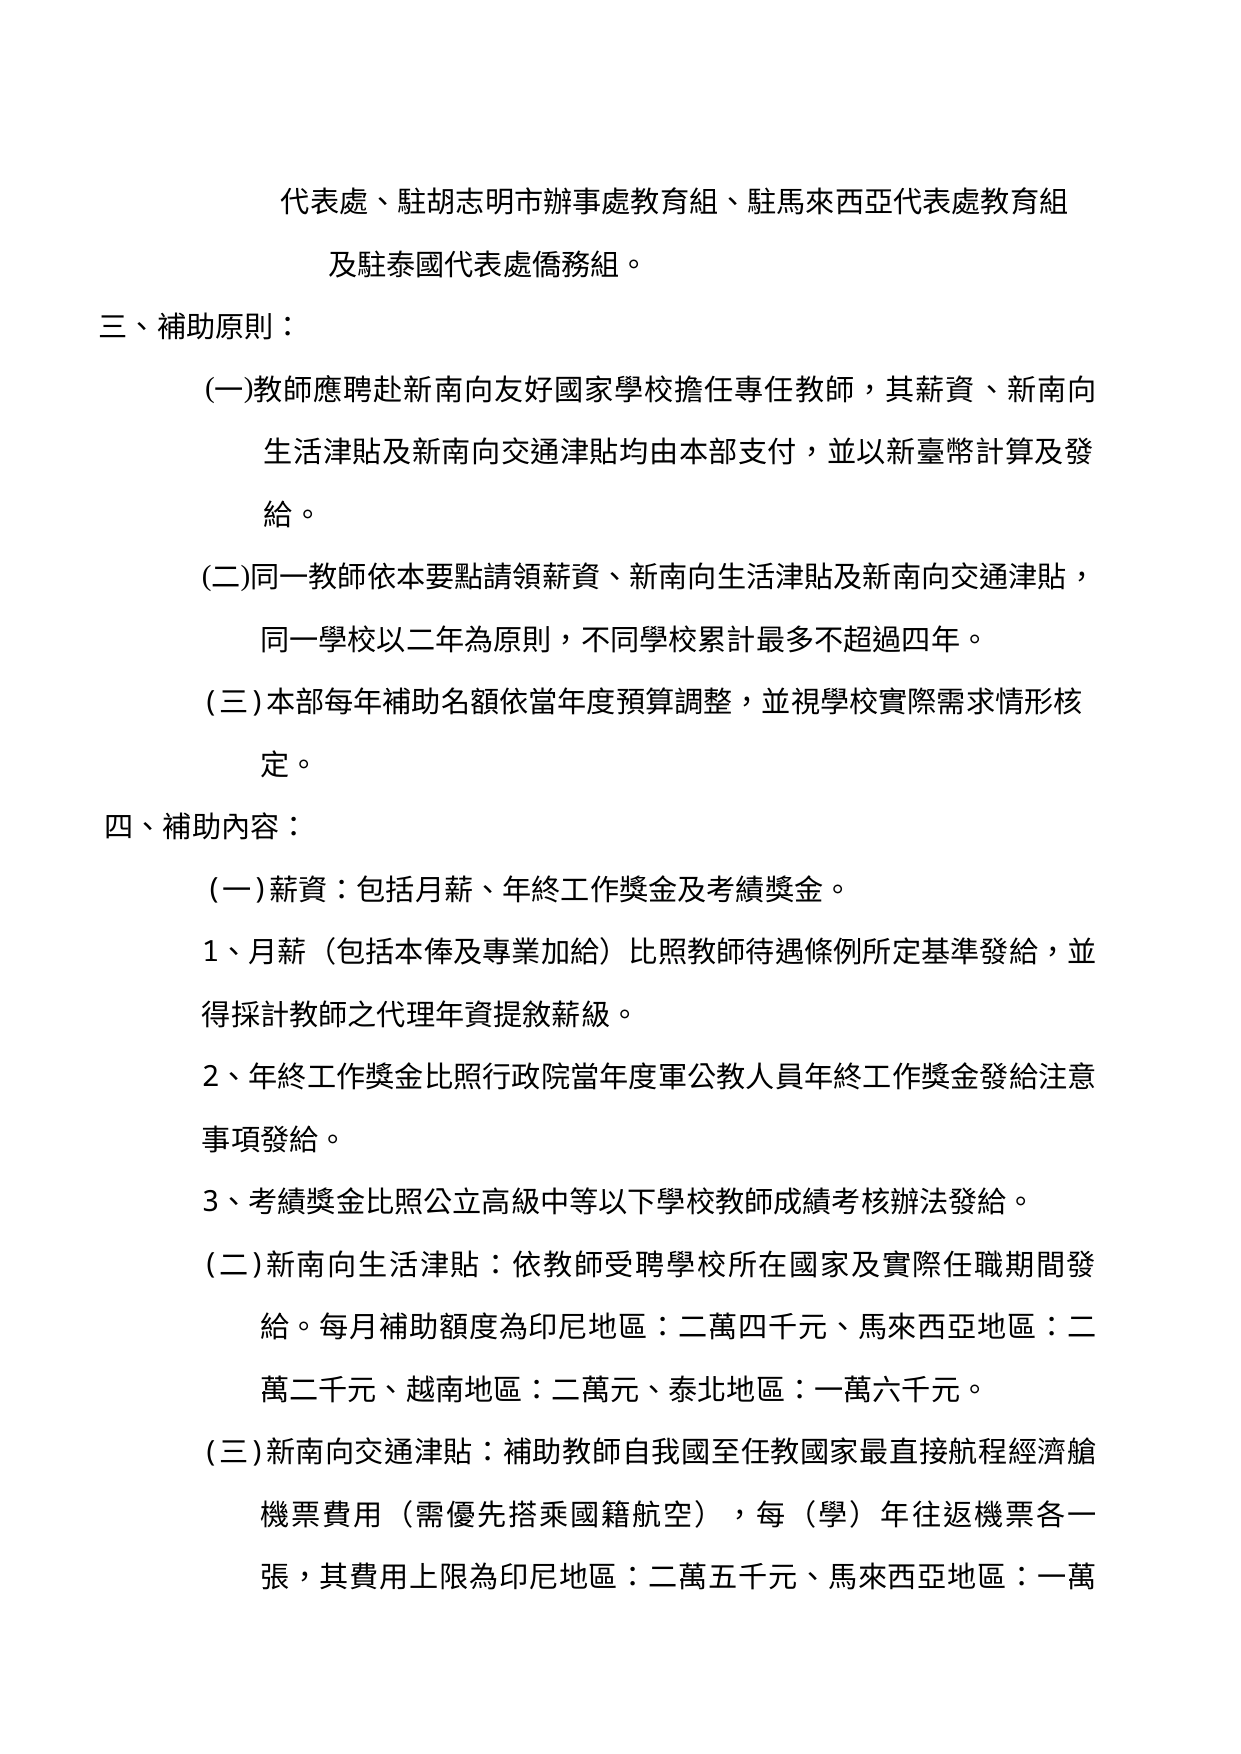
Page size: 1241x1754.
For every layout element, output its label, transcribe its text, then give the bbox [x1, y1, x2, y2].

list 月薪（包括本俸及專業加給）比照教師待遇條例所定基準發給，並得採計教師之代理年資提敘薪級。 [202, 908, 1097, 1033]
list 教師應聘赴新南向友好國家學校擔任專任教師，其薪資、新南向生活津貼及新南向交通津貼均由本部支付，並以新臺幣計算及發給。 [205, 346, 1097, 533]
text 代表處、駐胡志明市辦事處教育組、駐馬來西亞代表處教育組 [211, 158, 1097, 221]
text 四、補助內容： [104, 783, 1097, 846]
list 新南向交通津貼：補助教師自我國至任教國家最直接航程經濟艙機票費用（需優先搭乘國籍航空），每（學）年往返機票各一張，其費用上限為印尼地區：二萬五千元、馬來西亞地區：一萬 [202, 1408, 1097, 1596]
list 本部每年補助名額依當年度預算調整，並視學校實際需求情形核定。 [202, 658, 1097, 783]
list 新南向生活津貼：依教師受聘學校所在國家及實際任職期間發給。每月補助額度為印尼地區：二萬四千元、馬來西亞地區：二萬二千元、越南地區：二萬元、泰北地區：一萬六千元。 [202, 1221, 1097, 1408]
list 年終工作獎金比照行政院當年度軍公教人員年終工作獎金發給注意事項發給。 [202, 1033, 1097, 1158]
list 同一教師依本要點請領薪資、新南向生活津貼及新南向交通津貼，同一學校以二年為原則，不同學校累計最多不超過四年。 [202, 533, 1097, 658]
text 三、補助原則： [98, 283, 1097, 346]
list 考績獎金比照公立高級中等以下學校教師成績考核辦法發給。 [202, 1158, 1097, 1221]
text 及駐泰國代表處僑務組。 [199, 221, 1097, 283]
text (一)薪資：包括月薪、年終工作獎金及考績獎金。 [205, 846, 1097, 908]
